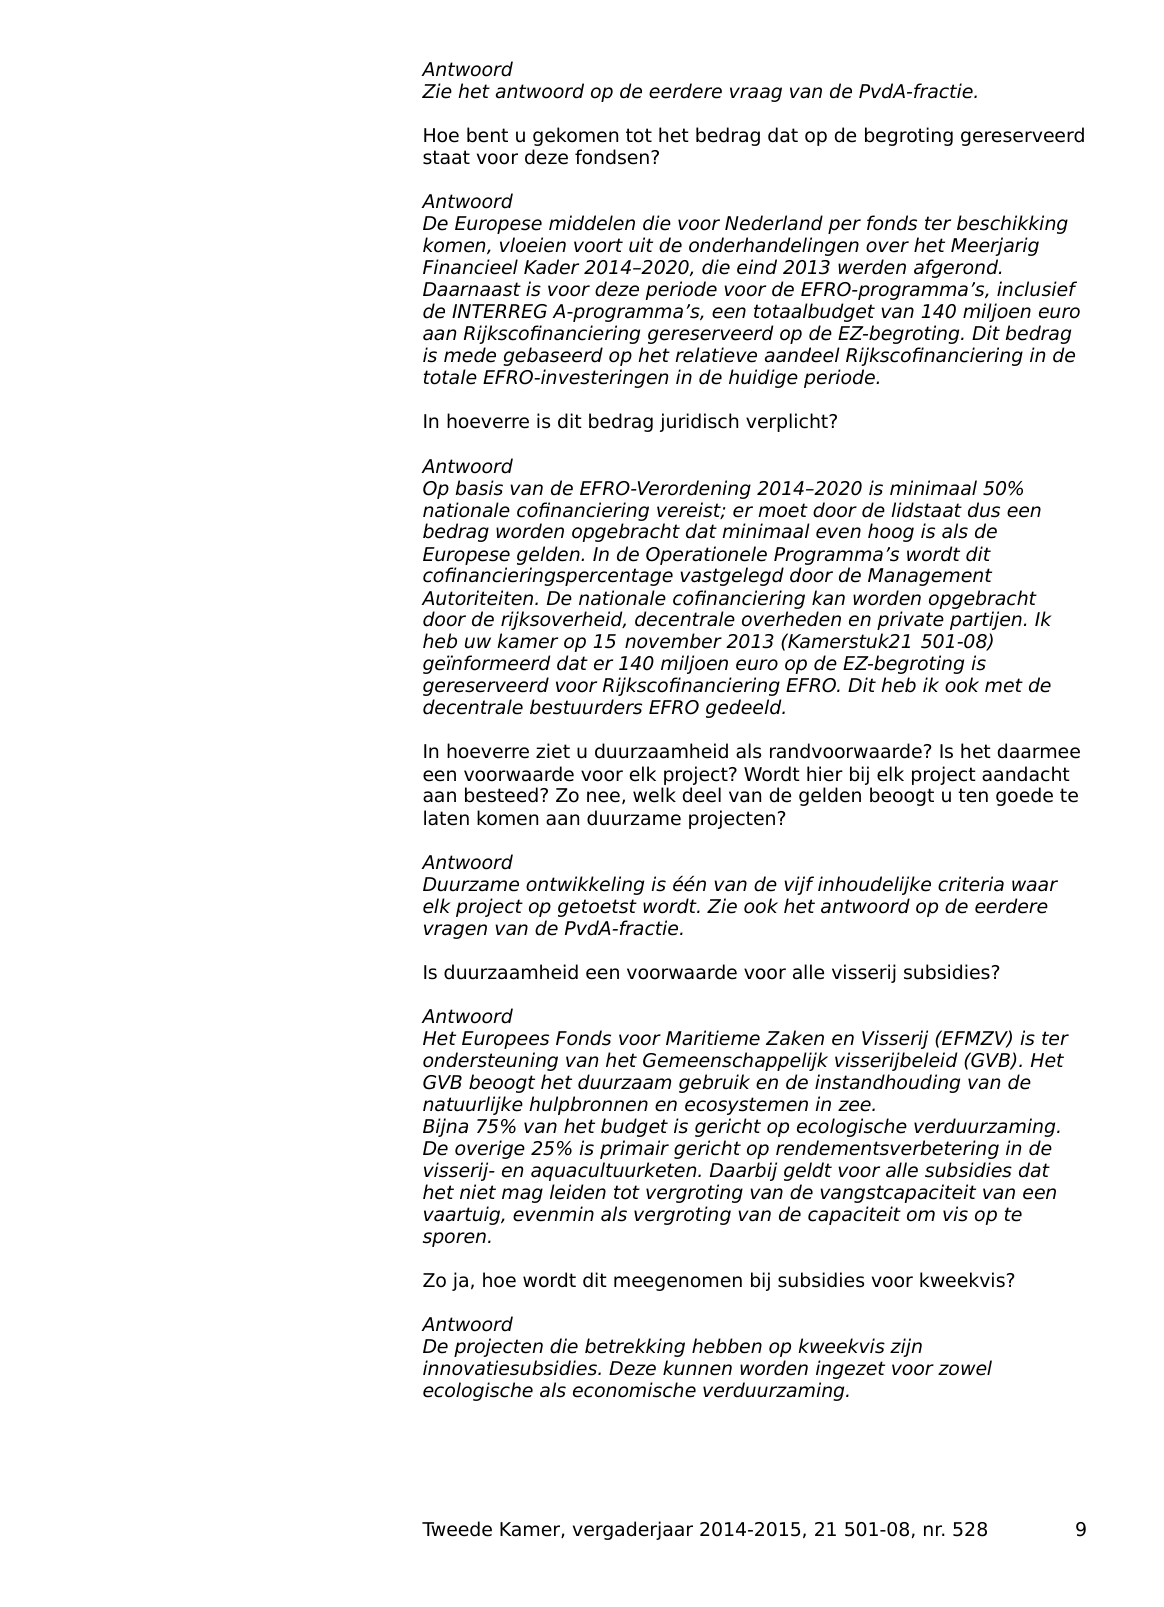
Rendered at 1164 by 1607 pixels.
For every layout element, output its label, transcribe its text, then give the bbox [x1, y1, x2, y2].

text Zo ja, hoe wordt dit meegenomen bij subsidies voor kweekvis? [422, 1270, 1087, 1292]
text Antwoord [422, 852, 1087, 873]
text In hoeverre is dit bedrag juridisch verplicht? [422, 411, 1087, 433]
text Antwoord [422, 1314, 1087, 1336]
text Antwoord [422, 1006, 1087, 1028]
text Antwoord [422, 456, 1087, 477]
text In hoeverre ziet u duurzaamheid als randvoorwaarde? Is het daarmee een voorwaarde voor elk project? Wordt hier bij elk project aandacht aan besteed? Zo nee, welk deel van de gelden beoogt u ten goede te laten komen aan duurzame projecten? [422, 741, 1087, 829]
text Op basis van de EFRO-Verordening 2014–2020 is minimaal 50% nationale cofinanciering vereist; er moet door de lidstaat dus een bedrag worden opgebracht dat minimaal even hoog is als de Europese gelden. In de Operationele Programma’s wordt dit cofinancieringspercentage vastgelegd door de Management Autoriteiten. De nationale cofinanciering kan worden opgebracht door de rijksoverheid, decentrale overheden en private partijen. Ik heb uw kamer op 15 november 2013 (Kamerstuk21 501-08) geïnformeerd dat er 140 miljoen euro op de EZ-begroting is gereserveerd voor Rijkscofinanciering EFRO. Dit heb ik ook met de decentrale bestuurders EFRO gedeeld. [422, 477, 1087, 719]
text Antwoord [422, 59, 1087, 81]
text Het Europees Fonds voor Maritieme Zaken en Visserij (EFMZV) is ter ondersteuning van het Gemeenschappelijk visserijbeleid (GVB). Het GVB beoogt het duurzaam gebruik en de instandhouding van de natuurlijke hulpbronnen en ecosystemen in zee. [422, 1028, 1087, 1116]
text Bijna 75% van het budget is gericht op ecologische verduurzaming. De overige 25% is primair gericht op rendementsverbetering in de visserij- en aquacultuurketen. Daarbij geldt voor alle subsidies dat het niet mag leiden tot vergroting van de vangstcapaciteit van een vaartuig, evenmin als vergroting van de capaciteit om vis op te sporen. [422, 1116, 1087, 1248]
text Antwoord [422, 191, 1087, 213]
text De projecten die betrekking hebben op kweekvis zijn innovatiesubsidies. Deze kunnen worden ingezet voor zowel ecologische als economische verduurzaming. [422, 1336, 1087, 1402]
text Is duurzaamheid een voorwaarde voor alle visserij subsidies? [422, 962, 1087, 984]
text Hoe bent u gekomen tot het bedrag dat op de begroting gereserveerd staat voor deze fondsen? [422, 125, 1087, 169]
text Zie het antwoord op de eerdere vraag van de PvdA-fractie. [422, 81, 1087, 103]
text Duurzame ontwikkeling is één van de vijf inhoudelijke criteria waar elk project op getoetst wordt. Zie ook het antwoord op de eerdere vragen van de PvdA-fractie. [422, 873, 1087, 939]
text De Europese middelen die voor Nederland per fonds ter beschikking komen, vloeien voort uit de onderhandelingen over het Meerjarig Financieel Kader 2014–2020, die eind 2013 werden afgerond. Daarnaast is voor deze periode voor de EFRO-programma’s, inclusief de INTERREG A-programma’s, een totaalbudget van 140 miljoen euro aan Rijkscofinanciering gereserveerd op de EZ-begroting. Dit bedrag is mede gebaseerd op het relatieve aandeel Rijkscofinanciering in de totale EFRO-investeringen in de huidige periode. [422, 213, 1087, 389]
